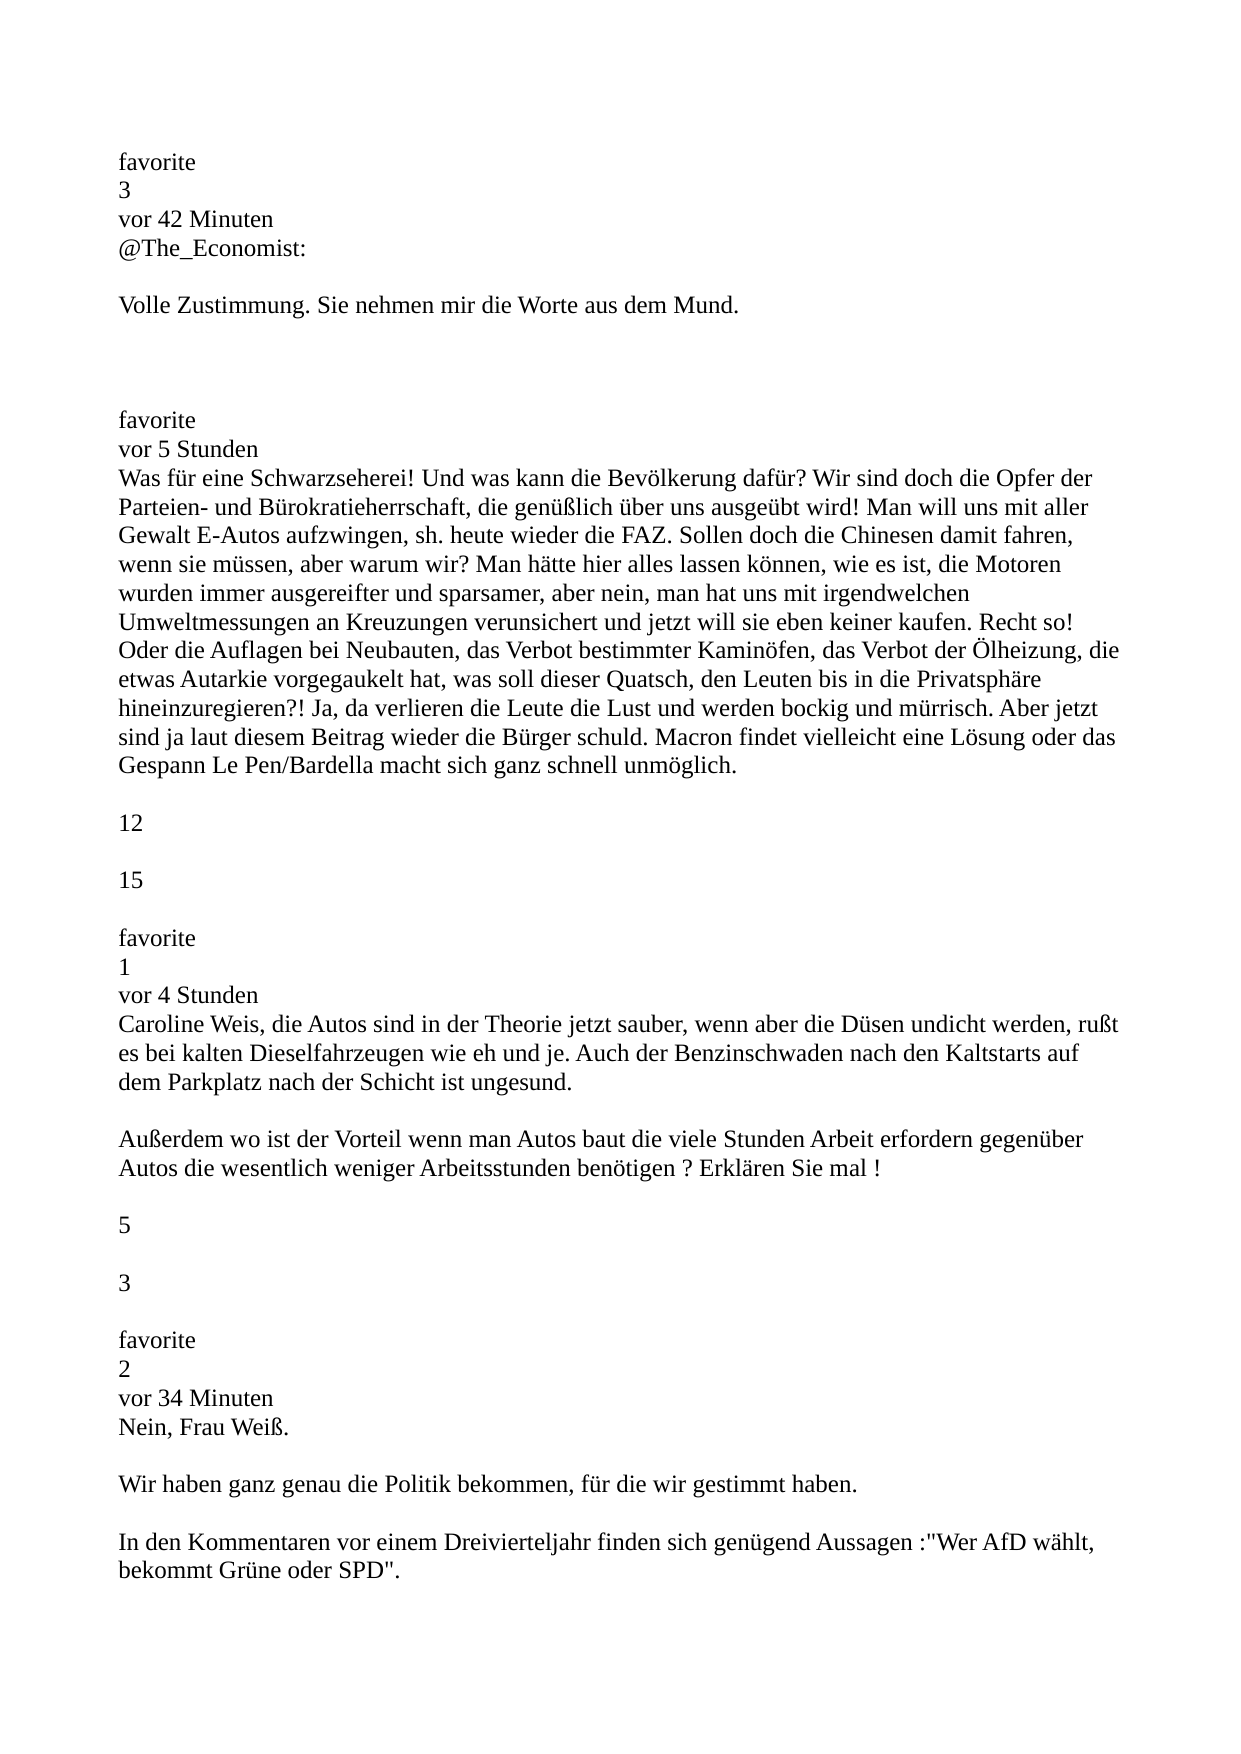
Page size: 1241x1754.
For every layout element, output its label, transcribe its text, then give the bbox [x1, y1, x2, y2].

text vor 34 Minuten [118, 1383, 1122, 1412]
text Nein, Frau Weiß. [118, 1412, 1122, 1441]
text favorite [118, 406, 1122, 434]
text Was für eine Schwarzseherei! Und was kann die Bevölkerung dafür? Wir sind doch die Opfer der Parteien- und Bürokratieherrschaft, die genüßlich über uns ausgeübt wird! Man will uns mit aller Gewalt E-Autos aufzwingen, sh. heute wieder die FAZ. Sollen doch die Chinesen damit fahren, wenn sie müssen, aber warum wir? Man hätte hier alles lassen können, wie es ist, die Motoren wurden immer ausgereifter und sparsamer, aber nein, man hat uns mit irgendwelchen Umweltmessungen an Kreuzungen verunsichert und jetzt will sie eben keiner kaufen. Recht so! Oder die Auflagen bei Neubauten, das Verbot bestimmter Kaminöfen, das Verbot der Ölheizung, die etwas Autarkie vorgegaukelt hat, was soll dieser Quatsch, den Leuten bis in die Privatsphäre hineinzuregieren?! Ja, da verlieren die Leute die Lust und werden bockig und mürrisch. Aber jetzt sind ja laut diesem Beitrag wieder die Bürger schuld. Macron findet vielleicht eine Lösung oder das Gespann Le Pen/Bardella macht sich ganz schnell unmöglich. [118, 463, 1122, 779]
text 12 [118, 808, 1122, 837]
text vor 5 Stunden [118, 434, 1122, 463]
text 3 [118, 1268, 1122, 1297]
text 15 [118, 866, 1122, 894]
text 2 [118, 1354, 1122, 1383]
text In den Kommentaren vor einem Dreivierteljahr finden sich genügend Aussagen :"Wer AfD wählt, bekommt Grüne oder SPD". [118, 1527, 1122, 1584]
text 3 [118, 176, 1122, 204]
text Wir haben ganz genau die Politik bekommen, für die wir gestimmt haben. [118, 1469, 1122, 1498]
text Außerdem wo ist der Vorteil wenn man Autos baut die viele Stunden Arbeit erfordern gegenüber Autos die wesentlich weniger Arbeitsstunden benötigen ? Erklären Sie mal ! [118, 1124, 1122, 1182]
text Caroline Weis, die Autos sind in der Theorie jetzt sauber, wenn aber die Düsen undicht werden, rußt es bei kalten Dieselfahrzeugen wie eh und je. Auch der Benzinschwaden nach den Kaltstarts auf dem Parkplatz nach der Schicht ist ungesund. [118, 1009, 1122, 1096]
text vor 42 Minuten [118, 204, 1122, 233]
text 1 [118, 952, 1122, 981]
text @The_Economist: [118, 233, 1122, 262]
text favorite [118, 923, 1122, 952]
text Volle Zustimmung. Sie nehmen mir die Worte aus dem Mund. [118, 291, 1122, 319]
text favorite [118, 1326, 1122, 1354]
text vor 4 Stunden [118, 981, 1122, 1009]
text favorite [118, 147, 1122, 176]
text 5 [118, 1211, 1122, 1239]
